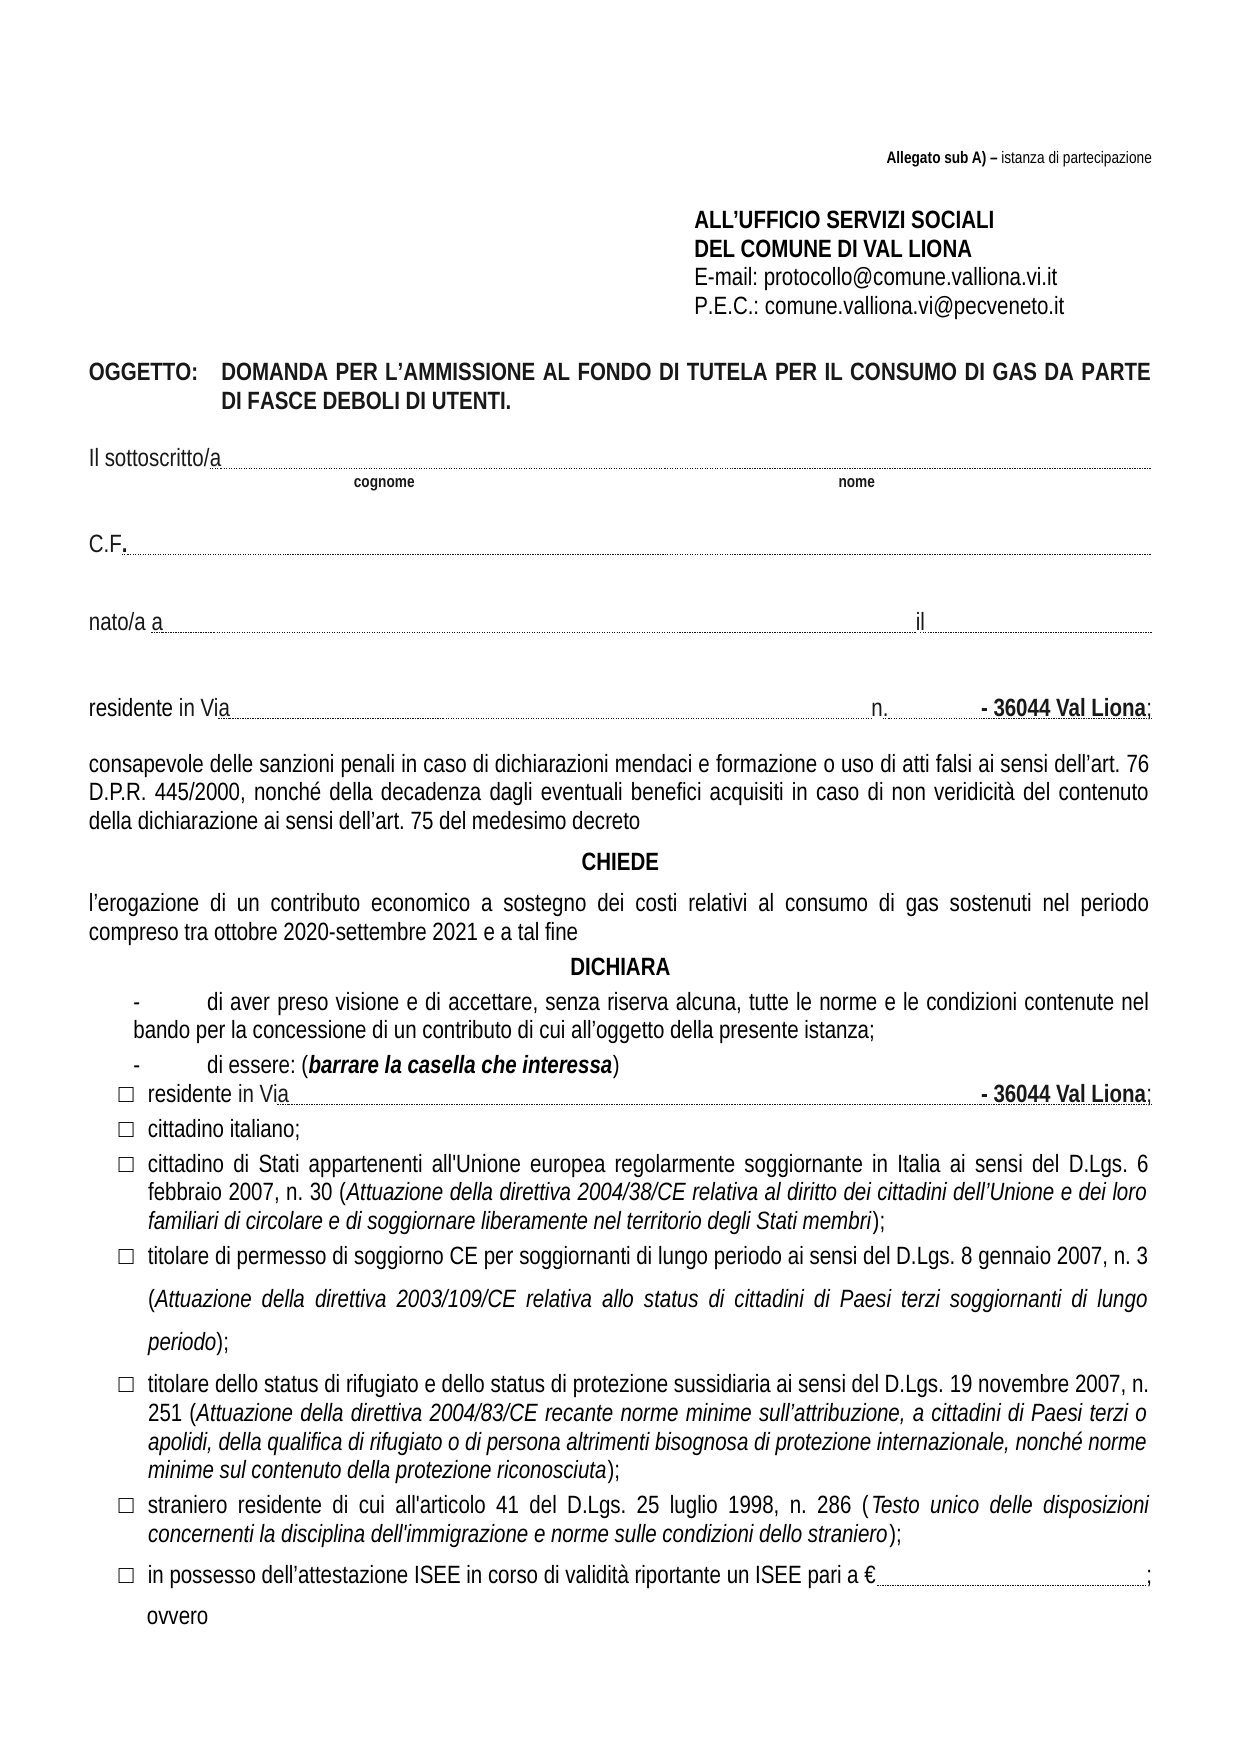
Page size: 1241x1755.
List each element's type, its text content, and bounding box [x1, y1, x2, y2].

list titolare dello status di rifugiato e dello status di protezione sussidiaria ai sensi del D.Lgs. 19 novembre 2007, n. 251 (Attuazione della direttiva 2004/83/CE recante norme minime sull’attribuzione, a cittadini di Paesi terzi o apolidi, della qualifica di rifugiato o di persona altrimenti bisognosa di protezione internazionale, nonché norme minime sul contenuto della protezione riconosciuta); [118, 1369, 1152, 1484]
list straniero residente di cui all'articolo 41 del D.Lgs. 25 luglio 1998, n. 286 (Testo unico delle disposizioni concernenti la disciplina dell'immigrazione e norme sulle condizioni dello straniero); [118, 1490, 1152, 1548]
list di aver preso visione e di accettare, senza riserva alcuna, tutte le norme e le condizioni contenute nel bando per la concessione di un contributo di cui all’oggetto della presente istanza; [133, 987, 1152, 1044]
text ovvero [118, 1601, 1152, 1630]
text l’erogazione di un contributo economico a sostegno dei costi relativi al consumo di gas sostenuti nel periodo compreso tra ottobre 2020-settembre 2021 e a tal fine [89, 888, 1152, 945]
text cognome nome [89, 472, 1152, 500]
text Il sottoscritto/a [89, 443, 1152, 472]
list di essere: (barrare la casella che interessa) [133, 1050, 1152, 1079]
list titolare di permesso di soggiorno CE per soggiornanti di lungo periodo ai sensi del D.Lgs. 8 gennaio 2007, n. 3 (Attuazione della direttiva 2003/109/CE relativa allo status di cittadini di Paesi terzi soggiornanti di lungo periodo); [118, 1241, 1152, 1355]
list cittadino italiano; [118, 1114, 1152, 1142]
text nato/a a il [89, 607, 1152, 636]
list cittadino di Stati appartenenti all'Unione europea regolarmente soggiornante in Italia ai sensi del D.Lgs. 6 febbraio 2007, n. 30 (Attuazione della direttiva 2004/38/CE relativa al diritto dei cittadini dell’Unione e dei loro familiari di circolare e di soggiornare liberamente nel territorio degli Stati membri); [118, 1148, 1152, 1234]
text residente in Via n. - 36044 Val Liona; [89, 693, 1152, 722]
text DEL COMUNE DI VAL LIONA [89, 234, 1152, 262]
list residente in Via - 36044 Val Liona; [118, 1079, 1152, 1107]
text ALL’UFFICIO SERVIZI SOCIALI [89, 205, 1152, 234]
text DICHIARA [89, 952, 1152, 980]
text CHIEDE [89, 847, 1152, 876]
list in possesso dell’attestazione ISEE in corso di validità riportante un ISEE pari a € ; [118, 1560, 1152, 1589]
text consapevole delle sanzioni penali in caso di dichiarazioni mendaci e formazione o uso di atti falsi ai sensi dell’art. 76 D.P.R. 445/2000, nonché della decadenza dagli eventuali benefici acquisiti in caso di non veridicità del contenuto della dichiarazione ai sensi dell’art. 75 del medesimo decreto [89, 748, 1152, 834]
subtitle E-mail: protocollo@comune.valliona.vi.it [89, 262, 1152, 291]
text Allegato sub A) – istanza di partecipazione [89, 148, 1152, 176]
text C.F. [89, 529, 1152, 558]
subtitle P.E.C.: comune.valliona.vi@pecveneto.it [89, 291, 1152, 319]
text OGGETTO: DOMANDA PER L’AMMISSIONE AL FONDO DI TUTELA PER IL CONSUMO DI GAS DA PARTE DI FASCE DEBOLI DI UTENTI. [89, 357, 1152, 414]
